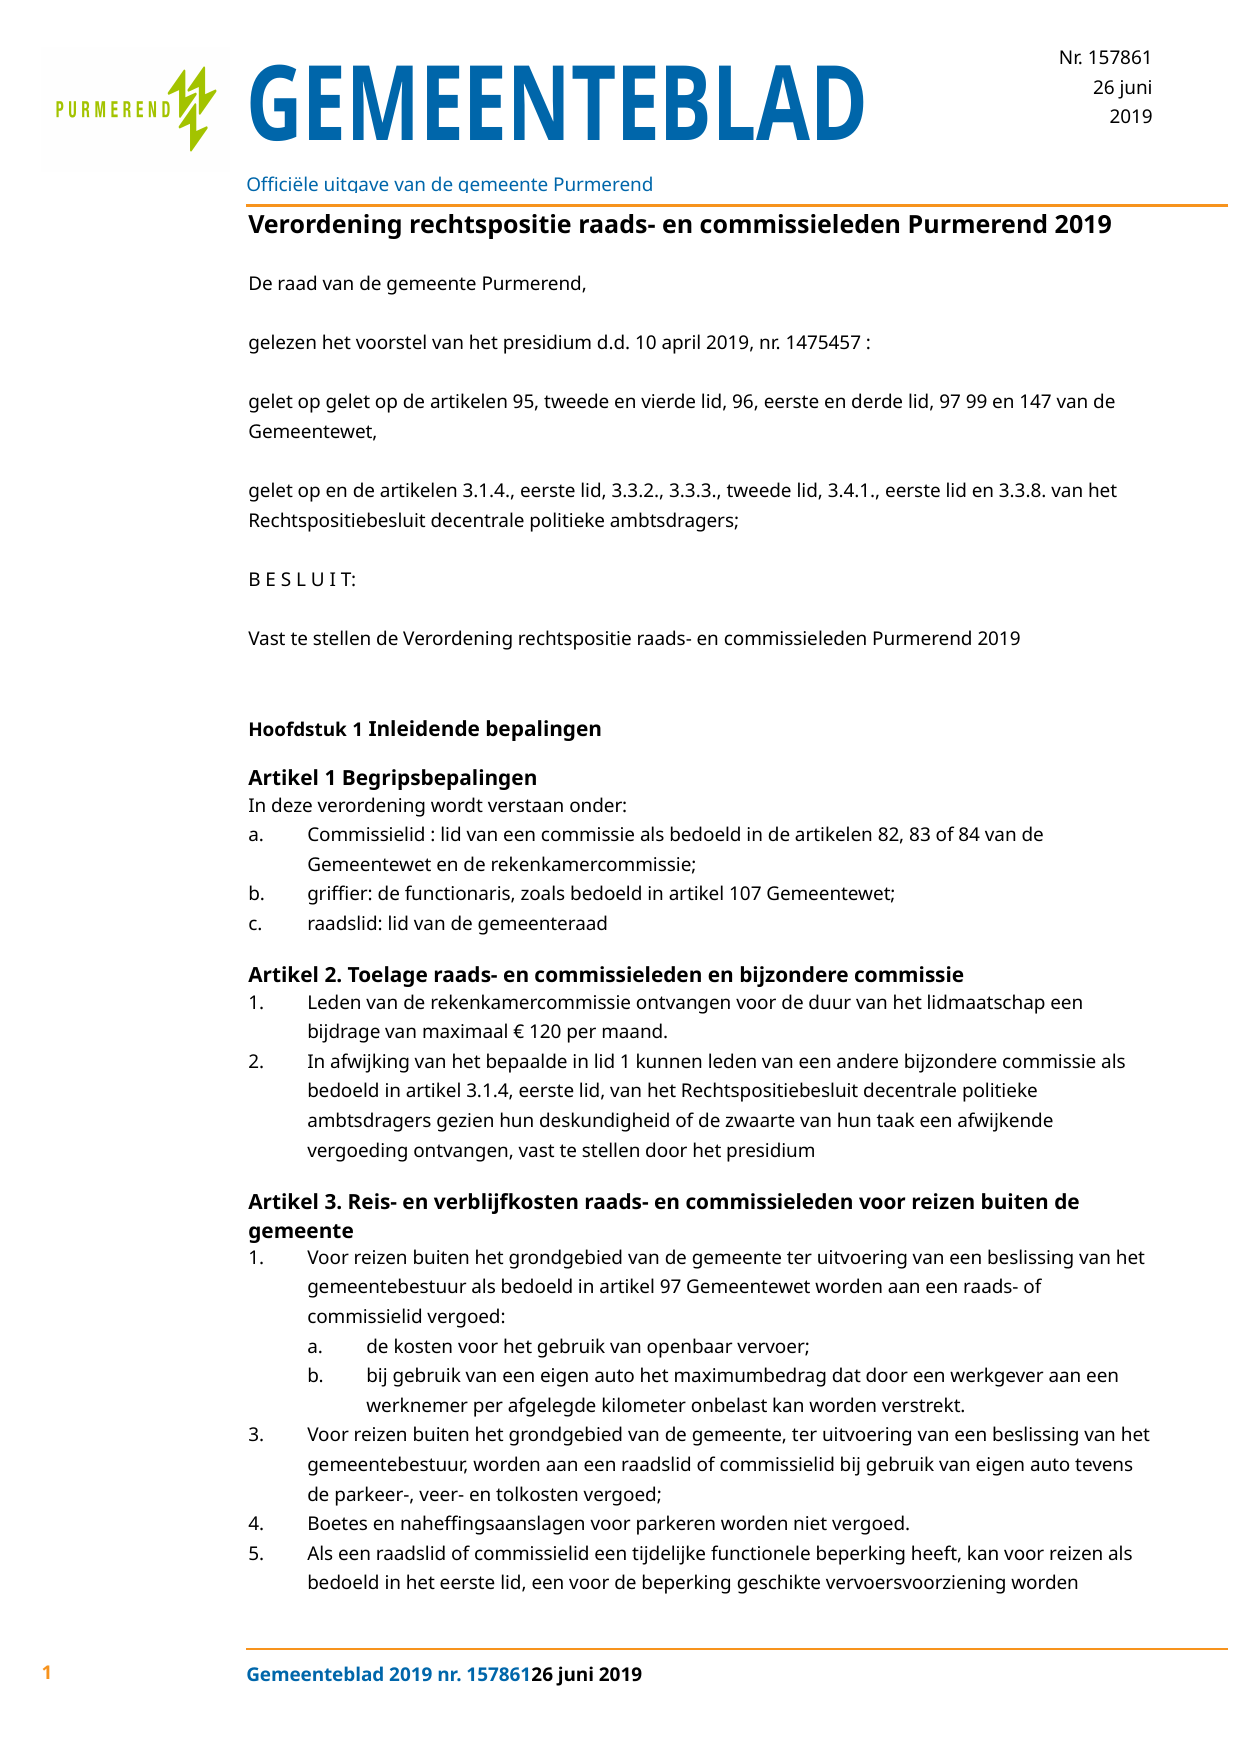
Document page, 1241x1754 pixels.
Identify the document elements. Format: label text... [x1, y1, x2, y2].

text Artikel 2. Toelage raads- en commissieleden en bijzondere commissie [248, 961, 1152, 989]
list Leden van de rekenkamercommissie ontvangen voor de duur van het lidmaatschap een bijdrage van maximaal € 120 per maand. [248, 989, 1152, 1044]
text In deze verordening wordt verstaan onder: [248, 792, 1152, 817]
text gelet op en de artikelen 3.1.4., eerste lid, 3.3.2., 3.3.3., tweede lid, 3.4.1., eerste lid en 3.3.8. van het Rechtspositiebesluit decentrale politieke ambtsdragers; [248, 477, 1152, 533]
text Artikel 1 Begripsbepalingen [248, 763, 1152, 792]
text B E S L U I T: [248, 566, 1152, 592]
list bij gebruik van een eigen auto het maximumbedrag dat door een werkgever aan een werknemer per afgelegde kilometer onbelast kan worden verstrekt. [307, 1362, 1152, 1418]
picture [41, 47, 231, 172]
list Voor reizen buiten het grondgebied van de gemeente, ter uitvoering van een beslissing van het gemeentebestuur, worden aan een raadslid of commissielid bij gebruik van eigen auto tevens de parkeer-, veer- en tolkosten vergoed; [248, 1422, 1152, 1507]
text Artikel 3. Reis- en verblijfkosten raads- en commissieleden voor reizen buiten de gemeente [248, 1187, 1152, 1244]
text De raad van de gemeente Purmerend, [248, 270, 1152, 296]
list Voor reizen buiten het grondgebied van de gemeente ter uitvoering van een beslissing van het gemeentebestuur als bedoeld in artikel 97 Gemeentewet worden aan een raads- of commissielid vergoed: [248, 1244, 1152, 1329]
text gelet op gelet op de artikelen 95, tweede en vierde lid, 96, eerste en derde lid, 97 99 en 147 van de Gemeentewet, [248, 389, 1152, 444]
list griffier: de functionaris, zoals bedoeld in artikel 107 Gemeentewet; [248, 881, 1152, 906]
list Commissielid : lid van een commissie als bedoeld in de artikelen 82, 83 of 84 van de Gemeentewet en de rekenkamercommissie; [248, 821, 1152, 877]
list Boetes en naheffingsaanslagen voor parkeren worden niet vergoed. [248, 1510, 1152, 1536]
list In afwijking van het bepaalde in lid 1 kunnen leden van een andere bijzondere commissie als bedoeld in artikel 3.1.4, eerste lid, van het Rechtspositiebesluit decentrale politieke ambtsdragers gezien hun deskundigheid of de zwaarte van hun taak een afwijkende vergoeding ontvangen, vast te stellen door het presidium [248, 1048, 1152, 1163]
list Als een raadslid of commissielid een tijdelijke functionele beperking heeft, kan voor reizen als bedoeld in het eerste lid, een voor de beperking geschikte vervoersvoorziening worden [248, 1540, 1152, 1595]
text Verordening rechtspositie raads- en commissieleden Purmerend 2019 [248, 207, 1152, 241]
list raadslid: lid van de gemeenteraad [248, 910, 1152, 936]
list de kosten voor het gebruik van openbaar vervoer; [307, 1333, 1152, 1359]
text Hoofdstuk 1 Inleidende bepalingen [248, 714, 1152, 742]
text Vast te stellen de Verordening rechtspositie raads- en commissieleden Purmerend 2019 [248, 625, 1152, 651]
text gelezen het voorstel van het presidium d.d. 10 april 2019, nr. 1475457 : [248, 329, 1152, 355]
